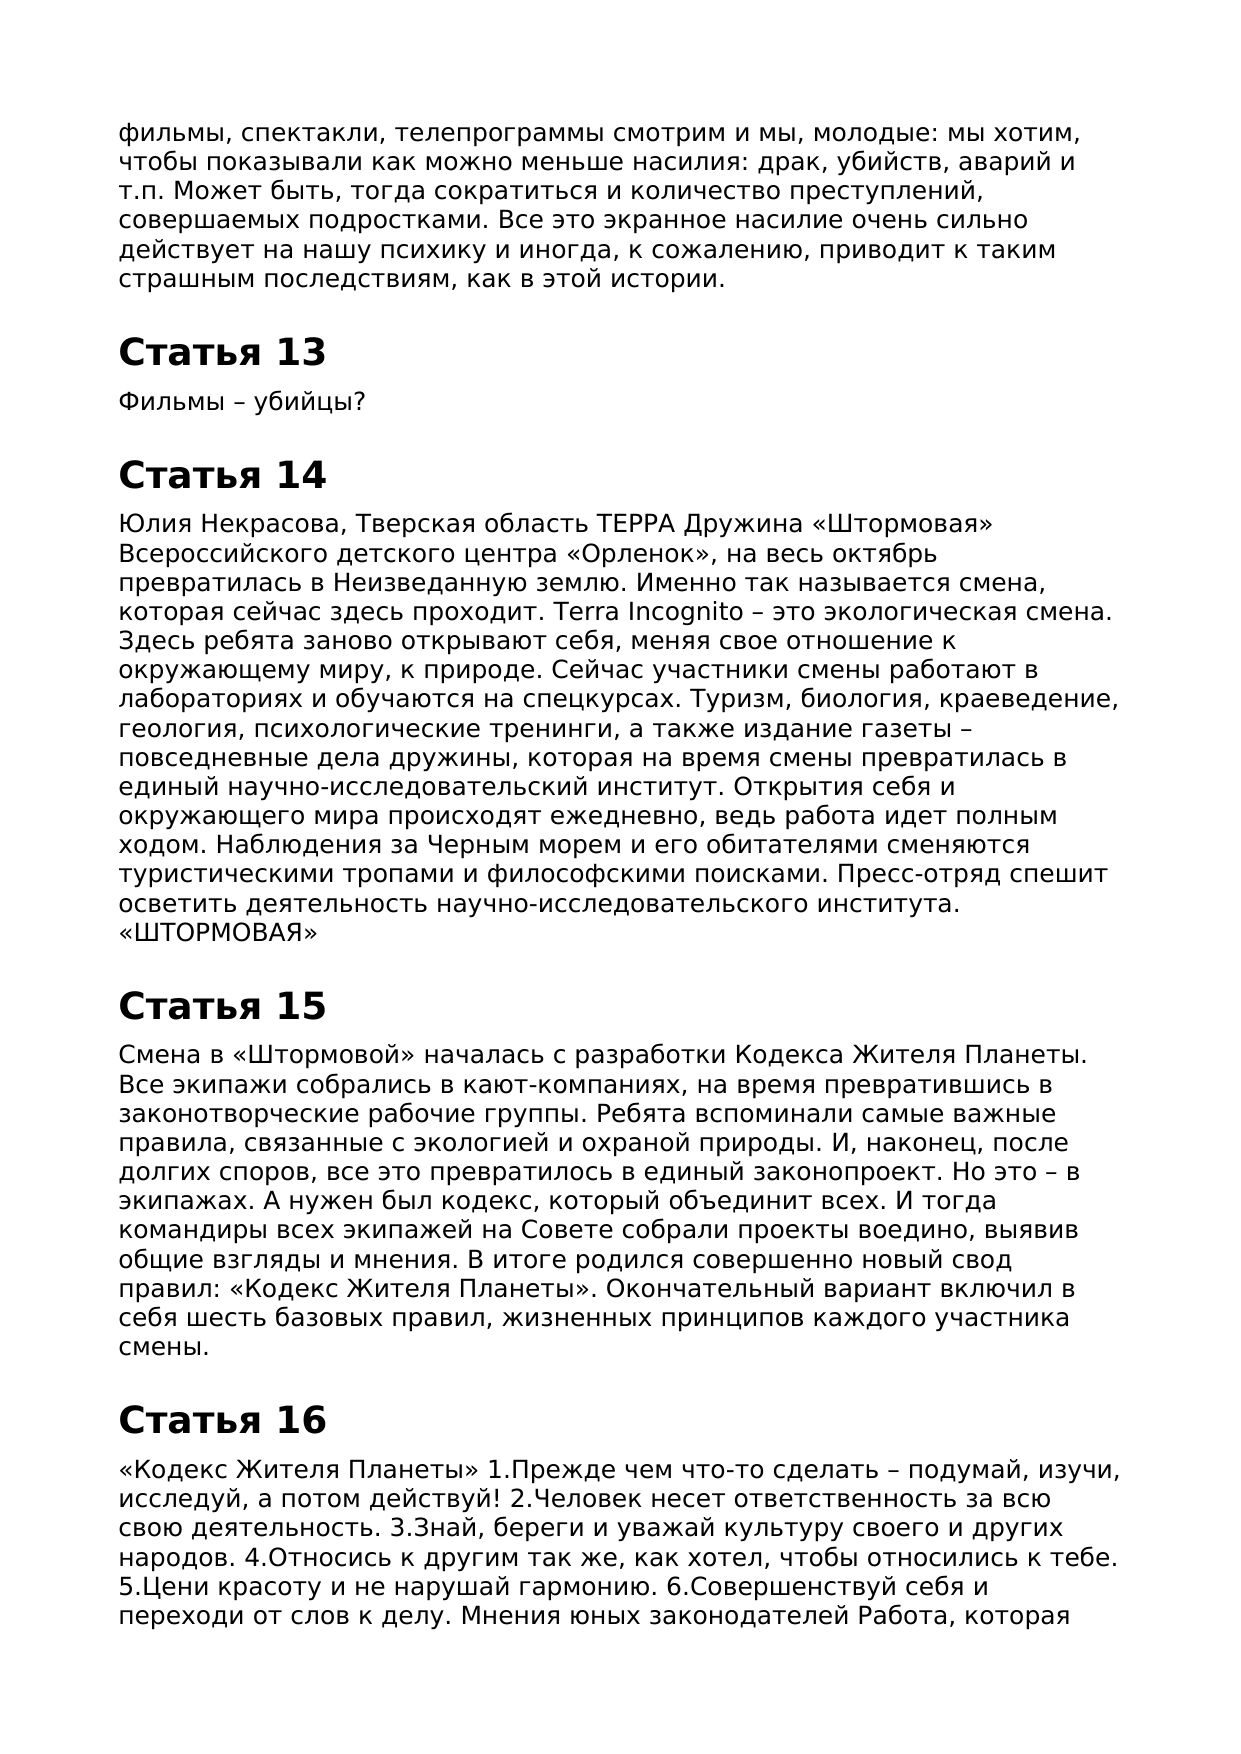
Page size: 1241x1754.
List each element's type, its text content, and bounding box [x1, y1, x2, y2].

subtitle Статья 16 [118, 1399, 1122, 1443]
subtitle Статья 15 [118, 984, 1122, 1028]
text Фильмы – убийцы? [118, 387, 1122, 416]
text «Кодекс Жителя Планеты» 1.Прежде чем что-то сделать – подумай, изучи, исследуй, а потом действуй! 2.Человек несет ответственность за всю свою деятельность. 3.Знай, береги и уважай культуру своего и других народов. 4.Относись к другим так же, как хотел, чтобы относились к тебе. 5.Цени красоту и не нарушай гармонию. 6.Совершенствуй себя и переходи от слов к делу. Мнения юных законодателей Работа, которая [118, 1455, 1122, 1630]
subtitle Статья 13 [118, 331, 1122, 374]
text Юлия Некрасова, Тверская область ТЕРРА Дружина «Штормовая» Всероссийского детского центра «Орленок», на весь октябрь превратилась в Неизведанную землю. Именно так называется смена, которая сейчас здесь проходит. Terra Incognito – это экологическая смена. Здесь ребята заново открывают себя, меняя свое отношение к окружающему миру, к природе. Сейчас участники смены работают в лабораториях и обучаются на спецкурсах. Туризм, биология, краеведение, геология, психологические тренинги, а также издание газеты – повседневные дела дружины, которая на время смены превратилась в единый научно-исследовательский институт. Открытия себя и окружающего мира происходят ежедневно, ведь работа идет полным ходом. Наблюдения за Черным морем и его обитателями сменяются туристическими тропами и философскими поисками. Пресс-отряд спешит осветить деятельность научно-исследовательского института. «ШТОРМОВАЯ» [118, 509, 1122, 947]
subtitle Статья 14 [118, 453, 1122, 497]
text Смена в «Штормовой» началась с разработки Кодекса Жителя Планеты. Все экипажи собрались в кают-компаниях, на время превратившись в законотворческие рабочие группы. Ребята вспоминали самые важные правила, связанные с экологией и охраной природы. И, наконец, после долгих споров, все это превратилось в единый законопроект. Но это – в экипажах. А нужен был кодекс, который объединит всех. И тогда командиры всех экипажей на Совете собрали проекты воедино, выявив общие взгляды и мнения. В итоге родился совершенно новый свод правил: «Кодекс Жителя Планеты». Окончательный вариант включил в себя шесть базовых правил, жизненных принципов каждого участника смены. [118, 1041, 1122, 1362]
text фильмы, спектакли, телепрограммы смотрим и мы, молодые: мы хотим, чтобы показывали как можно меньше насилия: драк, убийств, аварий и т.п. Может быть, тогда сократиться и количество преступлений, совершаемых подростками. Все это экранное насилие очень сильно действует на нашу психику и иногда, к сожалению, приводит к таким страшным последствиям, как в этой истории. [118, 118, 1122, 293]
